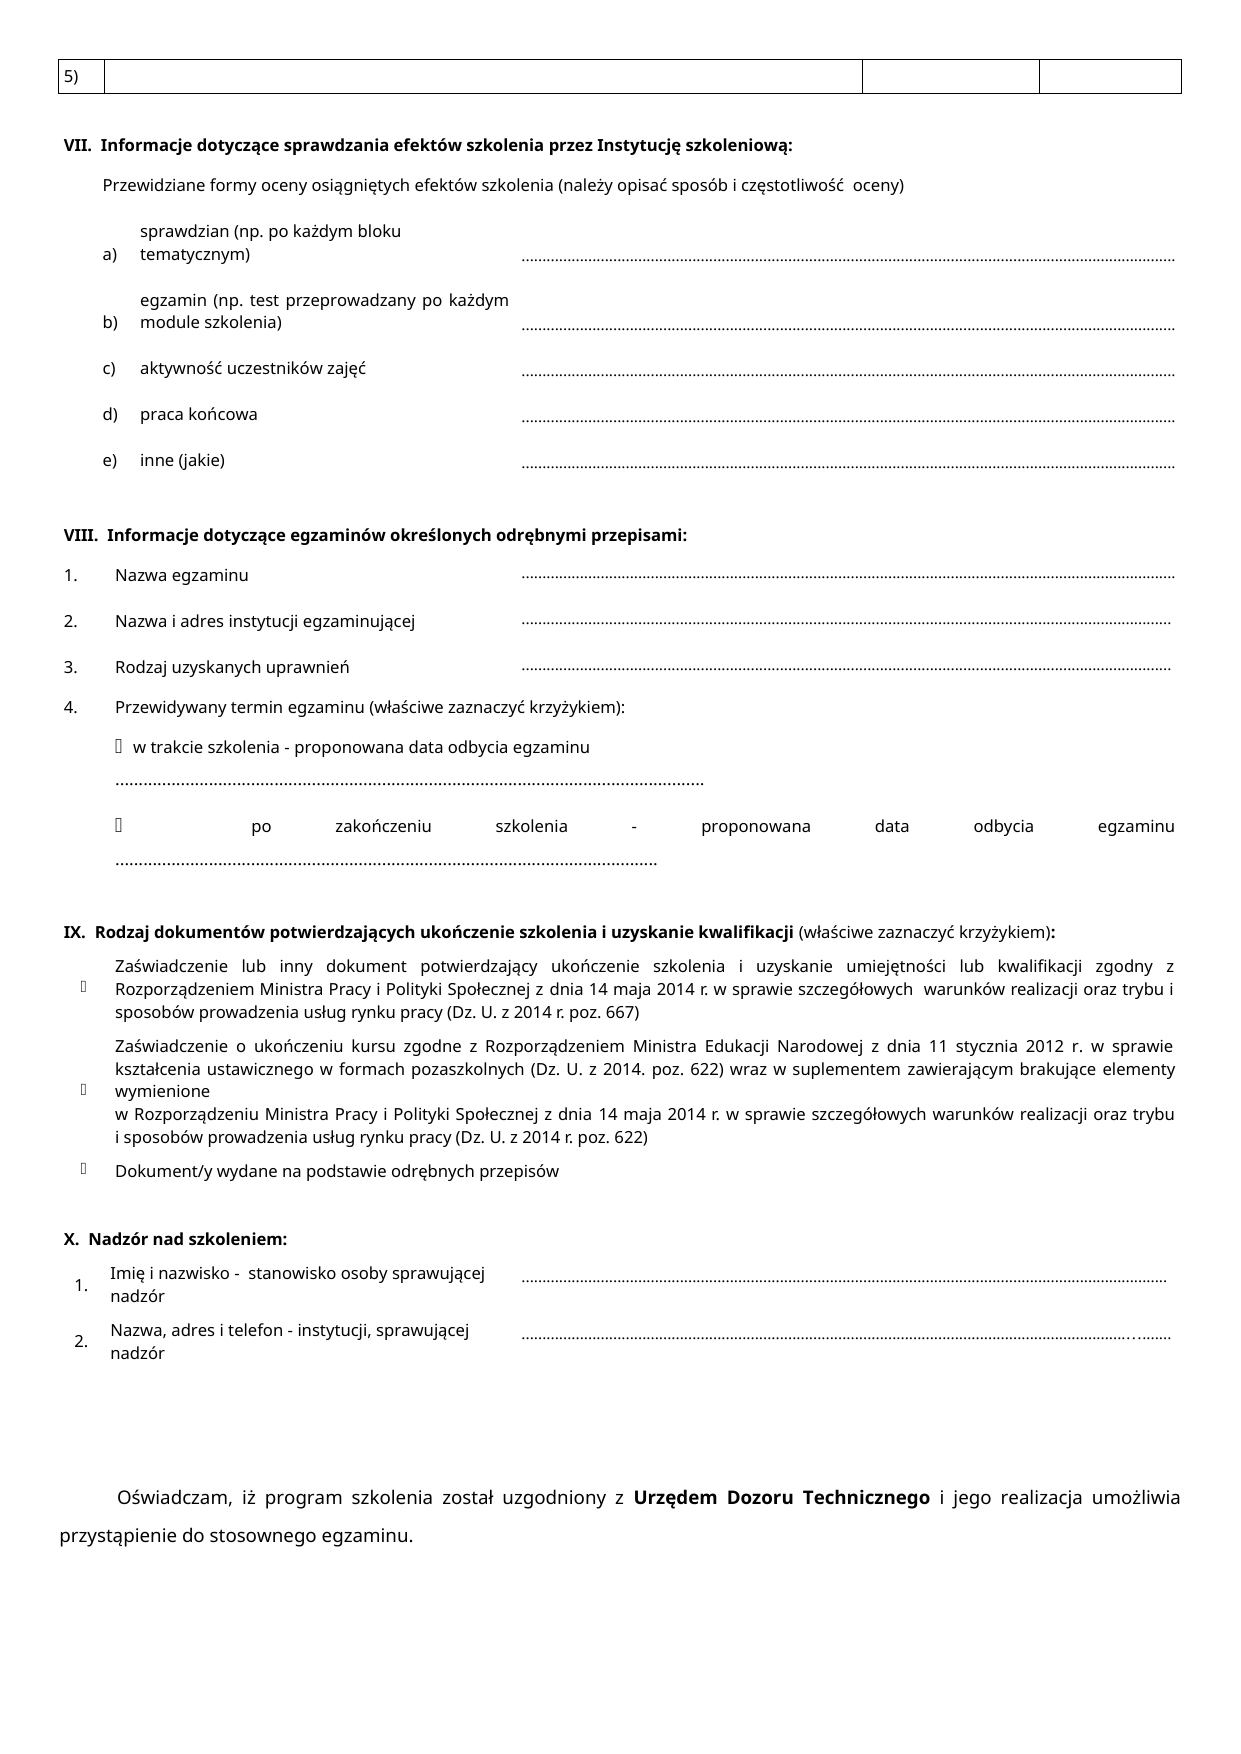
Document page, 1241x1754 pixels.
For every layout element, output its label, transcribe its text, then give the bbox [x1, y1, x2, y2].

table_cell [1040, 60, 1181, 93]
table_cell  [58, 1154, 109, 1188]
table_cell c) [97, 345, 134, 391]
table_cell sprawdzian (np. po każdym bloku tematycznym) [134, 208, 515, 276]
table_cell ............................................................................................................................................................. [515, 552, 1181, 598]
table_cell  [58, 949, 109, 1029]
table_cell ............................................................................................................................................................. [515, 208, 1181, 276]
table_cell Imię i nazwisko - stanowisko osoby sprawującej nadzór [105, 1256, 515, 1313]
table_cell Nazwa i adres instytucji egzaminującej [109, 598, 515, 644]
table_cell VIII. Informacje dotyczące egzaminów określonych odrębnymi przepisami: [58, 483, 1181, 552]
table_cell 1. [58, 552, 109, 598]
table_cell ............................................................................................................................................................. [515, 345, 1181, 391]
table_cell Przewidywany termin egzaminu (właściwe zaznaczyć krzyżykiem): [109, 690, 1181, 724]
table_cell Nazwa, adres i telefon - instytucji, sprawującej nadzór [105, 1313, 515, 1370]
table_cell 1. [58, 1256, 104, 1313]
table_cell ............................................................................................................................................................. [515, 391, 1181, 437]
table_cell a) [97, 208, 134, 276]
table_cell [58, 162, 97, 483]
table_cell aktywność uczestników zajęć [134, 345, 515, 391]
table_cell .................................................................................................................................................…....... [515, 1313, 1181, 1370]
table_cell [105, 60, 862, 93]
table_cell  [58, 1029, 109, 1154]
table_cell inne (jakie) [134, 437, 515, 483]
table_cell b) [97, 276, 134, 345]
table_cell ........................................................................................................................................................... [515, 1256, 1181, 1313]
table_cell Nazwa egzaminu [109, 552, 515, 598]
table_cell 2. [58, 598, 109, 644]
table_cell ............................................................................................................................................................ [515, 644, 1181, 690]
table_cell e) [97, 437, 134, 483]
table_cell 2. [58, 1313, 104, 1370]
table_cell d) [97, 391, 134, 437]
table_cell 5) [59, 60, 104, 93]
table_cell  po zakończeniu szkolenia - proponowana data odbycia egzaminu .................................................................................................................... [109, 801, 1181, 881]
table_cell X. Nadzór nad szkoleniem: [58, 1188, 1181, 1256]
table_cell egzamin (np. test przeprowadzany po każdym module szkolenia) [134, 276, 515, 345]
table_cell VII. Informacje dotyczące sprawdzania efektów szkolenia przez Instytucję szkoleniową: [58, 94, 1181, 162]
table_cell Zaświadczenie lub inny dokument potwierdzający ukończenie szkolenia i uzyskanie umiejętności lub kwalifikacji zgodny z Rozporządzeniem Ministra Pracy i Polityki Społecznej z dnia 14 maja 2014 r. w sprawie szczegółowych warunków realizacji oraz trybu i sposobów prowadzenia usług rynku pracy (Dz. U. z 2014 r. poz. 667) [109, 949, 1181, 1029]
table_cell praca końcowa [134, 391, 515, 437]
table_cell Zaświadczenie o ukończeniu kursu zgodne z Rozporządzeniem Ministra Edukacji Narodowej z dnia 11 stycznia 2012 r. w sprawie kształcenia ustawicznego w formach pozaszkolnych (Dz. U. z 2014. poz. 622) wraz w suplementem zawierającym brakujące elementy wymienione w Rozporządzeniu Ministra Pracy i Polityki Społecznej z dnia 14 maja 2014 r. w sprawie szczegółowych warunków realizacji oraz trybu i sposobów prowadzenia usług rynku pracy (Dz. U. z 2014 r. poz. 622) [109, 1029, 1181, 1154]
table_cell [863, 60, 1039, 93]
table_cell 3. [58, 644, 109, 690]
table_cell 4. [58, 690, 109, 881]
table_cell IX. Rodzaj dokumentów potwierdzających ukończenie szkolenia i uzyskanie kwalifikacji (właściwe zaznaczyć krzyżykiem): [58, 881, 1181, 949]
table_cell  w trakcie szkolenia - proponowana data odbycia egzaminu .............................................................................................................................. [109, 724, 1181, 801]
table_cell ............................................................................................................................................................. [515, 437, 1181, 483]
table_cell Dokument/y wydane na podstawie odrębnych przepisów [109, 1154, 1181, 1188]
table_cell Przewidziane formy oceny osiągniętych efektów szkolenia (należy opisać sposób i częstotliwość oceny) [97, 162, 1181, 208]
text Oświadczam, iż program szkolenia został uzgodniony z Urzędem Dozoru Technicznego i jego realizacja umożliwia przystąpienie do stosownego egzaminu. [59, 1484, 1181, 1548]
table_cell ............................................................................................................................................................. [515, 276, 1181, 345]
table_cell ............................................................................................................................................................ [515, 598, 1181, 644]
table_cell Rodzaj uzyskanych uprawnień [109, 644, 515, 690]
